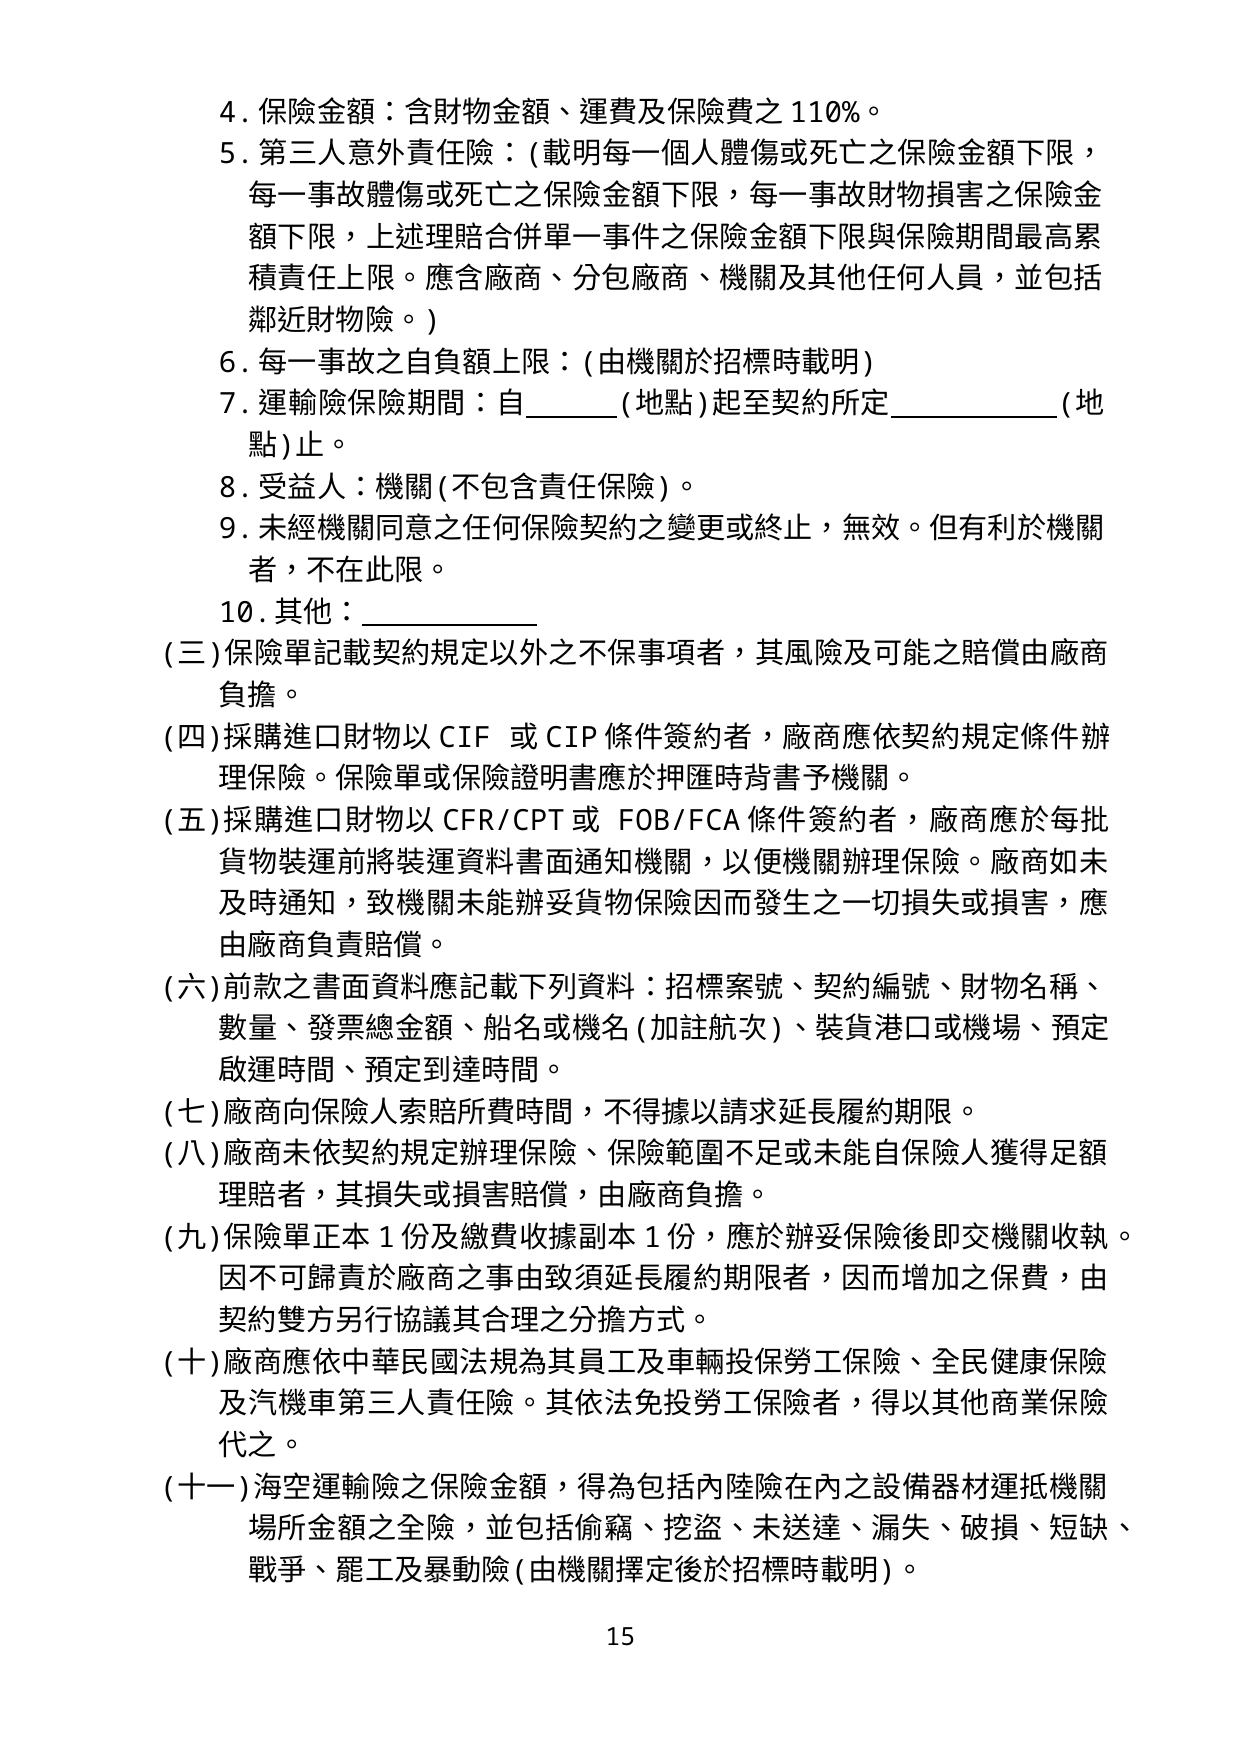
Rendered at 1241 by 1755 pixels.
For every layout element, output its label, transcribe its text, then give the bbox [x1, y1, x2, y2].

text 10. 其他： [218, 589, 1104, 630]
text 7. 運輸險保險期間：自 (地點)起至契約所定 (地點)止。 [218, 380, 1104, 464]
text 8. 受益人：機關(不包含責任保險)。 [218, 464, 1104, 505]
text (四) 採購進口財物以CIF 或CIP條件簽約者，廠商應依契約規定條件辦理保險。保險單或保險證明書應於押匯時背書予機關。 [159, 714, 1110, 797]
text (七) 廠商向保險人索賠所費時間，不得據以請求延長履約期限。 [159, 1089, 1110, 1130]
text (三)保險單記載契約規定以外之不保事項者，其風險及可能之賠償由廠商負擔。 [159, 630, 1110, 714]
text 6. 每一事故之自負額上限：(由機關於招標時載明) [218, 339, 1104, 380]
text (九) 保險單正本1份及繳費收據副本1份，應於辦妥保險後即交機關收執。因不可歸責於廠商之事由致須延長履約期限者，因而增加之保費，由契約雙方另行協議其合理之分擔方式。 [159, 1214, 1110, 1339]
text (五) 採購進口財物以CFR/CPT或 FOB/FCA條件簽約者，廠商應於每批貨物裝運前將裝運資料書面通知機關，以便機關辦理保險。廠商如未及時通知，致機關未能辦妥貨物保險因而發生之一切損失或損害，應由廠商負責賠償。 [159, 797, 1110, 964]
text 4. 保險金額：含財物金額、運費及保險費之110%。 [218, 89, 1104, 130]
text (十) 廠商應依中華民國法規為其員工及車輛投保勞工保險、全民健康保險及汽機車第三人責任險。其依法免投勞工保險者，得以其他商業保險代之。 [159, 1339, 1110, 1464]
text (六) 前款之書面資料應記載下列資料：招標案號、契約編號、財物名稱、數量、發票總金額、船名或機名(加註航次)、裝貨港口或機場、預定啟運時間、預定到達時間。 [159, 964, 1110, 1089]
text 5. 第三人意外責任險：(載明每一個人體傷或死亡之保險金額下限，每一事故體傷或死亡之保險金額下限，每一事故財物損害之保險金額下限，上述理賠合併單一事件之保險金額下限與保險期間最高累積責任上限。應含廠商、分包廠商、機關及其他任何人員，並包括鄰近財物險。) [218, 130, 1104, 339]
text (八) 廠商未依契約規定辦理保險、保險範圍不足或未能自保險人獲得足額理賠者，其損失或損害賠償，由廠商負擔。 [159, 1130, 1110, 1214]
text (十一) 海空運輸險之保險金額，得為包括內陸險在內之設備器材運抵機關場所金額之全險，並包括偷竊、挖盜、未送達、漏失、破損、短缺、戰爭、罷工及暴動險(由機關擇定後於招標時載明)。 [159, 1464, 1110, 1589]
text 9. 未經機關同意之任何保險契約之變更或終止，無效。但有利於機關者，不在此限。 [218, 505, 1104, 589]
